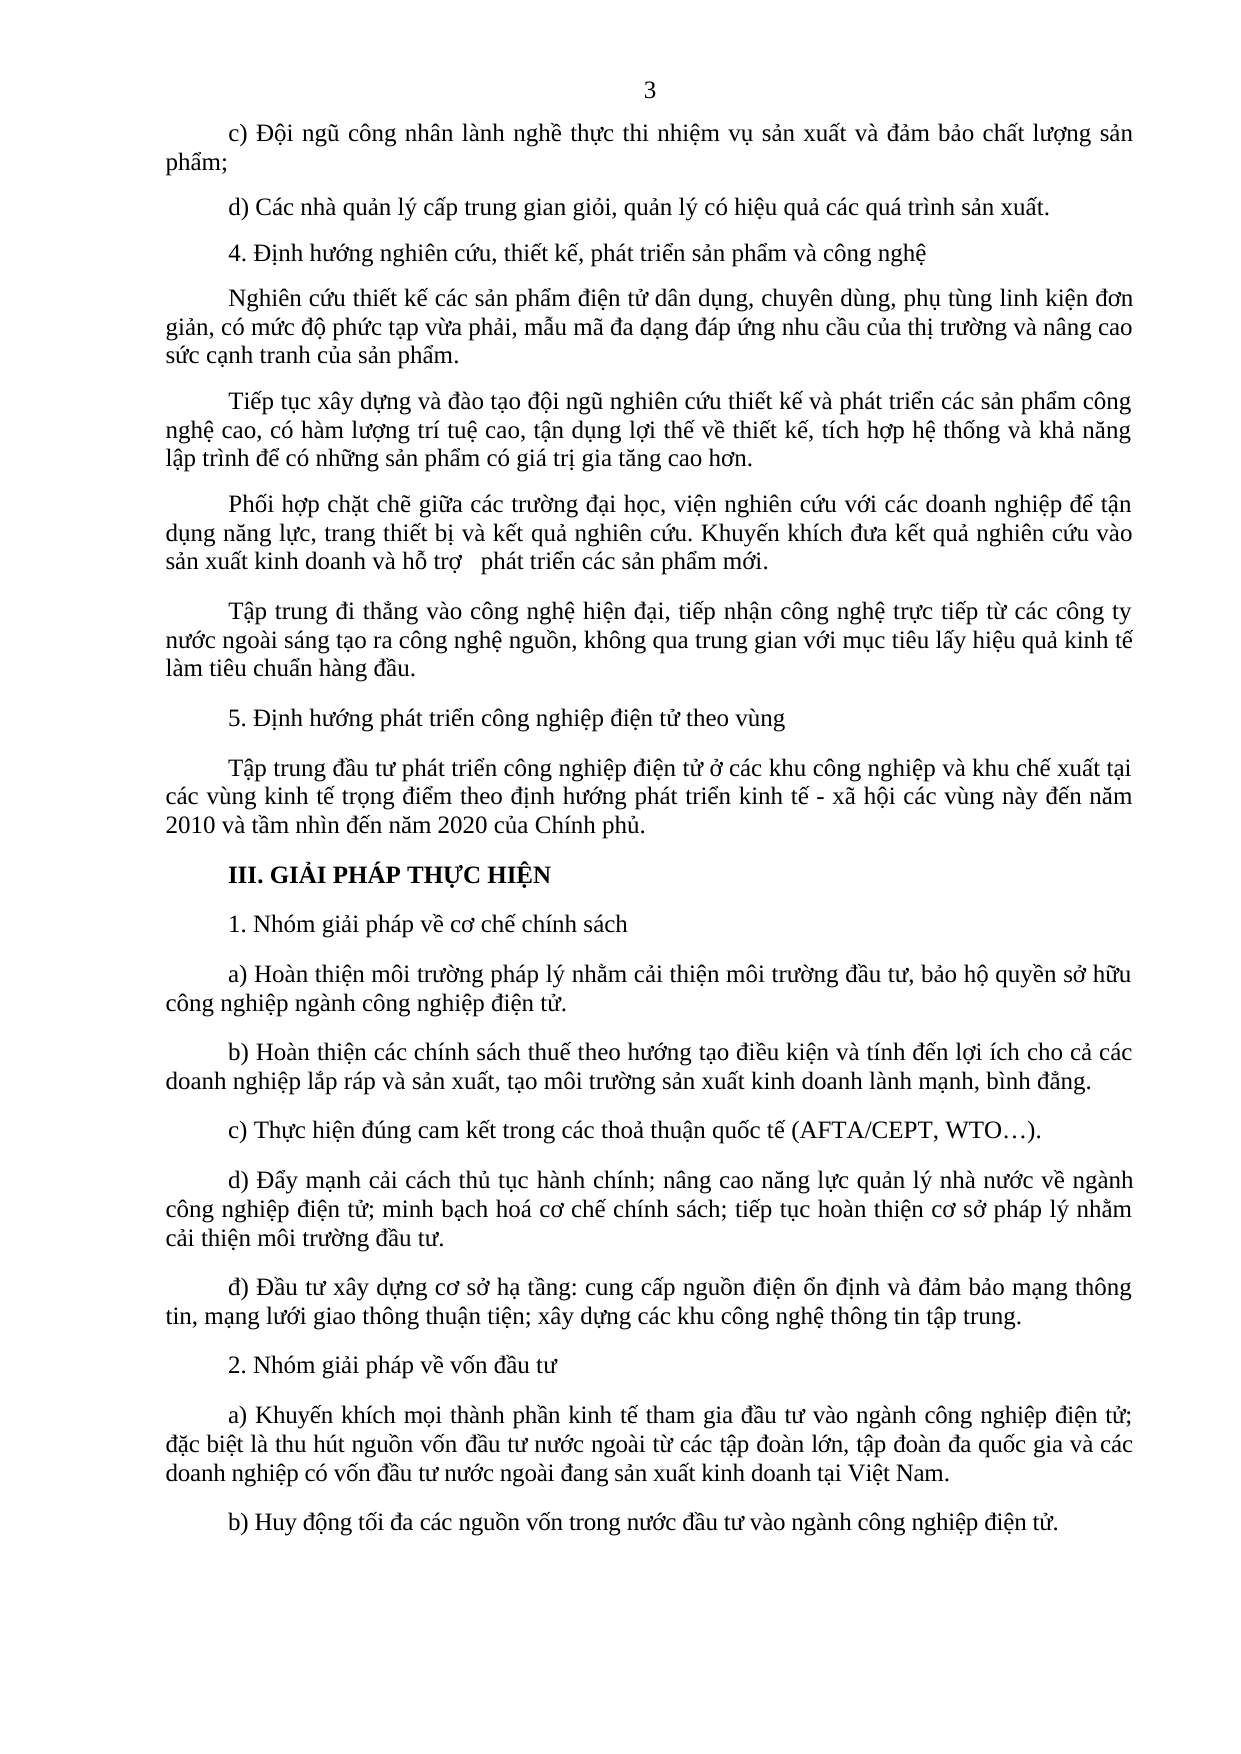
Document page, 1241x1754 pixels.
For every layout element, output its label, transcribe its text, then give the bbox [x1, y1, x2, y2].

text 5. Định hướng phát triển công nghiệp điện tử theo vùng [165, 703, 1134, 732]
text 1. Nhóm giải pháp về cơ chế chính sách [165, 909, 1134, 938]
text Tiếp tục xây dựng và đào tạo đội ngũ nghiên cứu thiết kế và phát triển các sản phẩm công nghệ cao, có hàm lượng trí tuệ cao, tận dụng lợi thế về thiết kế, tích hợp hệ thống và khả năng lập trình để có những sản phẩm có giá trị gia tăng cao hơn. [165, 386, 1134, 472]
text đ) Đầu tư xây dựng cơ sở hạ tầng: cung cấp nguồn điện ổn định và đảm bảo mạng thông tin, mạng lưới giao thông thuận tiện; xây dựng các khu công nghệ thông tin tập trung. [165, 1272, 1134, 1330]
text c) Đội ngũ công nhân lành nghề thực thi nhiệm vụ sản xuất và đảm bảo chất lượng sản phẩm; [165, 118, 1134, 176]
text d) Đẩy mạnh cải cách thủ tục hành chính; nâng cao năng lực quản lý nhà nước về ngành công nghiệp điện tử; minh bạch hoá cơ chế chính sách; tiếp tục hoàn thiện cơ sở pháp lý nhằm cải thiện môi trường đầu tư. [165, 1165, 1134, 1251]
text Nghiên cứu thiết kế các sản phẩm điện tử dân dụng, chuyên dùng, phụ tùng linh kiện đơn giản, có mức độ phức tạp vừa phải, mẫu mã đa dạng đáp ứng nhu cầu của thị trường và nâng cao sức cạnh tranh của sản phẩm. [165, 283, 1134, 369]
text 2. Nhóm giải pháp về vốn đầu tư [165, 1351, 1134, 1379]
text III. GIẢI PHÁP THỰC HIỆN [165, 860, 1134, 888]
text Tập trung đầu tư phát triển công nghiệp điện tử ở các khu công nghiệp và khu chế xuất tại các vùng kinh tế trọng điểm theo định hướng phát triển kinh tế - xã hội các vùng này đến năm 2010 và tầm nhìn đến năm 2020 của Chính phủ. [165, 753, 1134, 839]
text Phối hợp chặt chẽ giữa các trường đại học, viện nghiên cứu với các doanh nghiệp để tận dụng năng lực, trang thiết bị và kết quả nghiên cứu. Khuyến khích đưa kết quả nghiên cứu vào sản xuất kinh doanh và hỗ trợ phát triển các sản phẩm mới. [165, 489, 1134, 575]
text b) Huy động tối đa các nguồn vốn trong nước đầu tư vào ngành công nghiệp điện tử. [165, 1507, 1134, 1536]
text a) Hoàn thiện môi trường pháp lý nhằm cải thiện môi trường đầu tư, bảo hộ quyền sở hữu công nghiệp ngành công nghiệp điện tử. [165, 959, 1134, 1016]
text a) Khuyến khích mọi thành phần kinh tế tham gia đầu tư vào ngành công nghiệp điện tử; đặc biệt là thu hút nguồn vốn đầu tư nước ngoài từ các tập đoàn lớn, tập đoàn đa quốc gia và các doanh nghiệp có vốn đầu tư nước ngoài đang sản xuất kinh doanh tại Việt Nam. [165, 1400, 1134, 1486]
text b) Hoàn thiện các chính sách thuế theo hướng tạo điều kiện và tính đến lợi ích cho cả các doanh nghiệp lắp ráp và sản xuất, tạo môi trường sản xuất kinh doanh lành mạnh, bình đẳng. [165, 1037, 1134, 1095]
text Tập trung đi thẳng vào công nghệ hiện đại, tiếp nhận công nghệ trực tiếp từ các công ty nước ngoài sáng tạo ra công nghệ nguồn, không qua trung gian với mục tiêu lấy hiệu quả kinh tế làm tiêu chuẩn hàng đầu. [165, 596, 1134, 682]
text d) Các nhà quản lý cấp trung gian giỏi, quản lý có hiệu quả các quá trình sản xuất. [165, 192, 1134, 221]
text 4. Định hướng nghiên cứu, thiết kế, phát triển sản phẩm và công nghệ [165, 238, 1134, 266]
text c) Thực hiện đúng cam kết trong các thoả thuận quốc tế (AFTA/CEPT, WTO…). [165, 1116, 1134, 1144]
